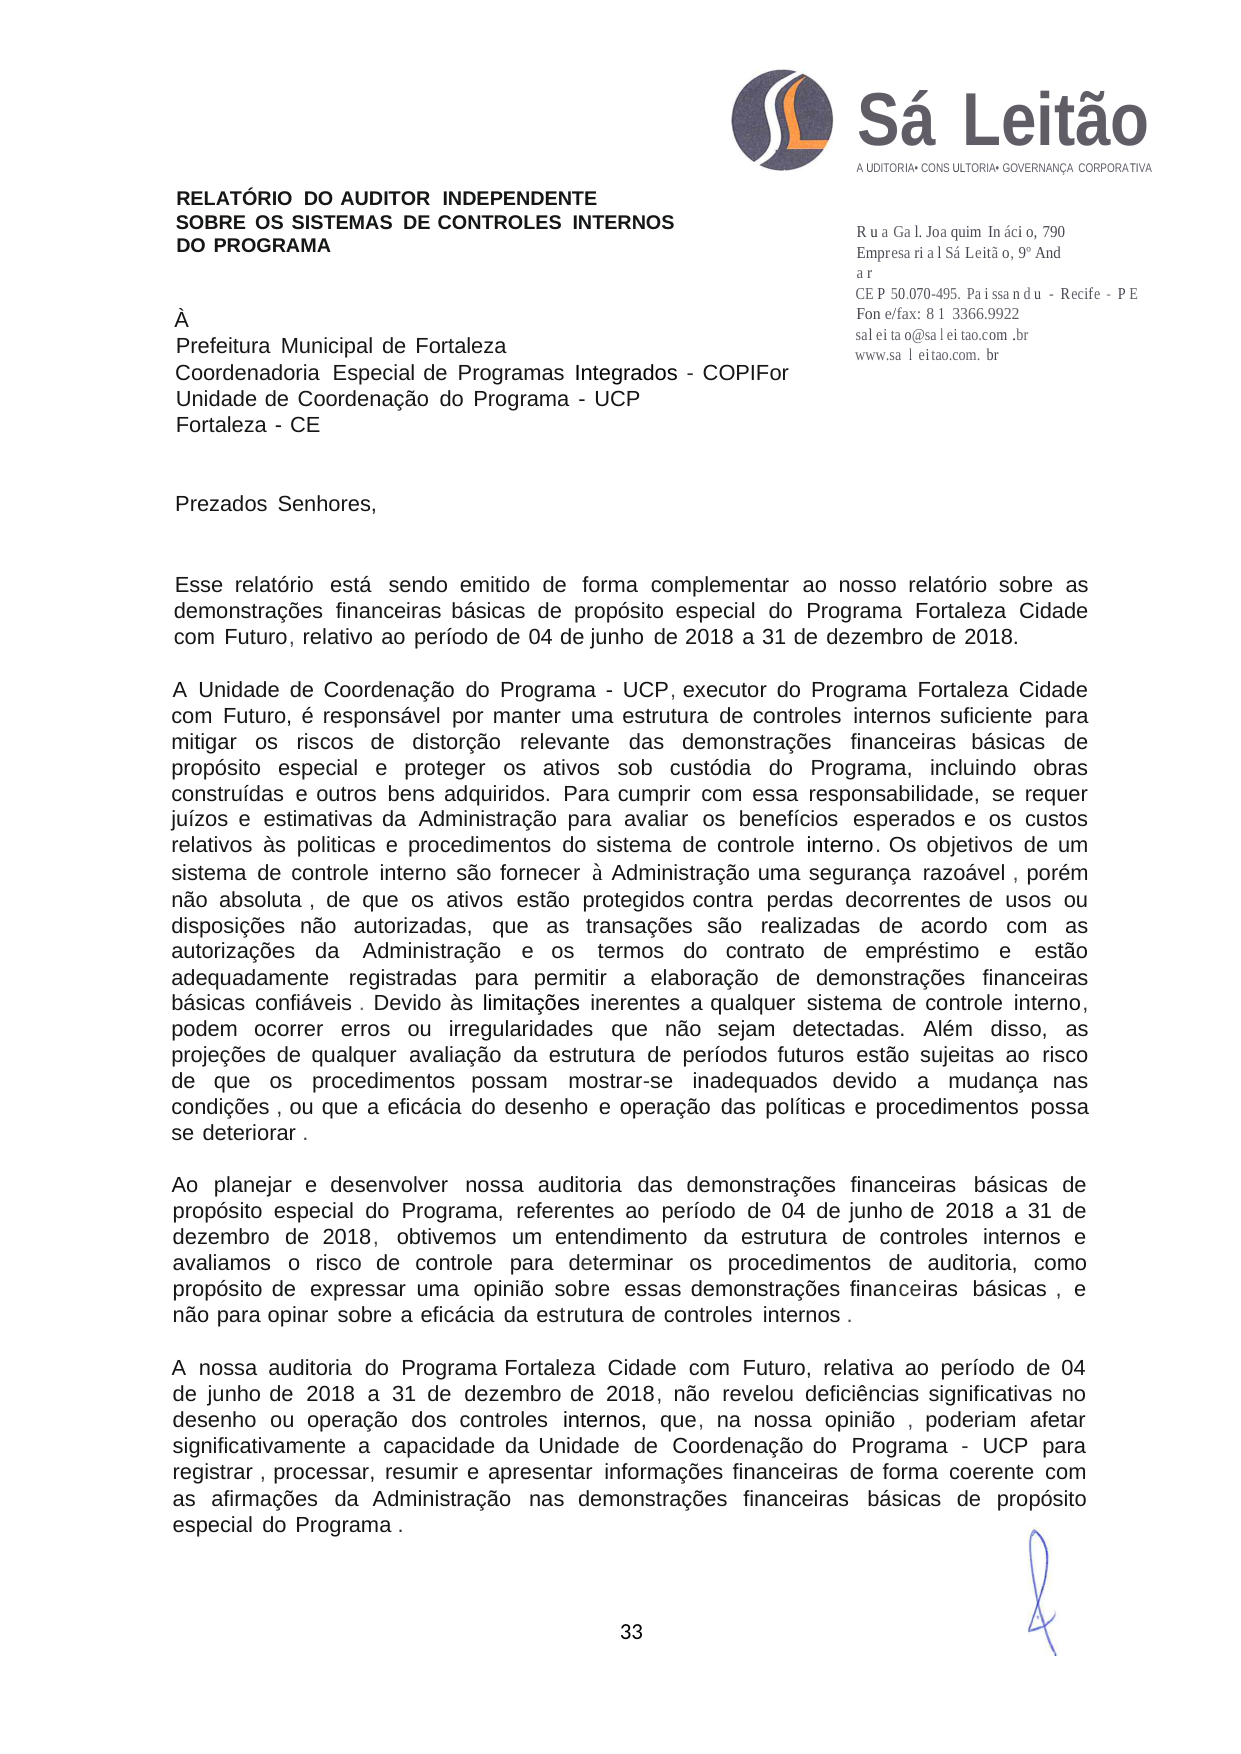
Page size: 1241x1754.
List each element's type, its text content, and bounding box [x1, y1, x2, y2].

text Fortaleza - CE [176, 412, 834, 437]
picture [731, 68, 834, 172]
text Ao planejar e desenvolver nossa auditoria das demonstrações financeiras básicas de propósito especial do Programa, referentes ao período de 04 de junho de 2018 a 31 de dezembro de 2018, obtivemos um entendimento da estrutura de controles internos e avaliamos o risco de controle para determinar os procedimentos de auditoria, como propósito de expressar uma opinião sobre essas demonstrações financeiras básicas , e não para opinar sobre a eficácia da estrutura de controles internos . [171, 1172, 1087, 1327]
text CE P 50.070-495. Pa i ssa n d u - Recife - P E [855, 283, 1165, 303]
text SOBRE OS SISTEMAS DE CONTROLES INTERNOS DO PROGRAMA [176, 211, 679, 257]
text À [174, 307, 834, 332]
text Coordenadoria Especial de Programas Integrados - COPIFor Unidade de Coordenação do Programa - UCP [175, 359, 793, 411]
text Prezados Senhores, [175, 491, 834, 516]
text A nossa auditoria do Programa Fortaleza Cidade com Futuro, relativa ao período de 04 de junho de 2018 a 31 de dezembro de 2018, não revelou deficiências significativas no desenho ou operação dos controles internos, que, na nossa opinião , poderiam afetar significativamente a capacidade da Unidade de Coordenação do Programa - UCP para registrar , processar, resumir e apresentar informações financeiras de forma coerente com as afirmações da Administração nas demonstrações financeiras básicas de propósito especial do Programa . [171, 1355, 1086, 1537]
text RELATÓRIO DO AUDITOR INDEPENDENTE [176, 187, 834, 210]
text Prefeitura Municipal de Fortaleza [176, 333, 834, 358]
text A UDITORIA• CONS ULTORIA• GOVERNANÇA CORPORATIVA [856, 163, 1165, 175]
text R u a Ga l. Joa quim In áci o, 790 Empresa ri a l Sá Leitã o, 9º And a r [856, 222, 1069, 282]
text Esse relatório está sendo emitido de forma complementar ao nosso relatório sobre as demonstrações financeiras básicas de propósito especial do Programa Fortaleza Cidade com Futuro, relativo ao período de 04 de junho de 2018 a 31 de dezembro de 2018. [173, 572, 1088, 649]
text sal ei ta o@sa l ei tao.com .br www.sa l eitao.com. br [855, 324, 1030, 364]
text A Unidade de Coordenação do Programa - UCP, executor do Programa Fortaleza Cidade com Futuro, é responsável por manter uma estrutura de controles internos suficiente para mitigar os riscos de distorção relevante das demonstrações financeiras básicas de propósito especial e proteger os ativos sob custódia do Programa, incluindo obras construídas e outros bens adquiridos. Para cumprir com essa responsabilidade, se requer juízos e estimativas da Administração para avaliar os benefícios esperados e os custos relativos às politicas e procedimentos do sistema de controle interno. Os objetivos de um sistema de controle interno são fornecer à Administração uma segurança razoável , porém não absoluta , de que os ativos estão protegidos contra perdas decorrentes de usos ou disposições não autorizadas, que as transações são realizadas de acordo com as autorizações da Administração e os termos do contrato de empréstimo e estão adequadamente registradas para permitir a elaboração de demonstrações financeiras básicas confiáveis . Devido às limitações inerentes a qualquer sistema de controle interno, podem ocorrer erros ou irregularidades que não sejam detectadas. Além disso, as projeções de qualquer avaliação da estrutura de períodos futuros estão sujeitas ao risco de que os procedimentos possam mostrar-se inadequados devido a mudança nas condições , ou que a eficácia do desenho e operação das políticas e procedimentos possa se deteriorar . [171, 677, 1089, 1145]
text Fon e/fax: 8 1 3366.9922 [856, 304, 1165, 323]
picture [1026, 1537, 1059, 1656]
subtitle Sá Leitão [857, 77, 1165, 163]
